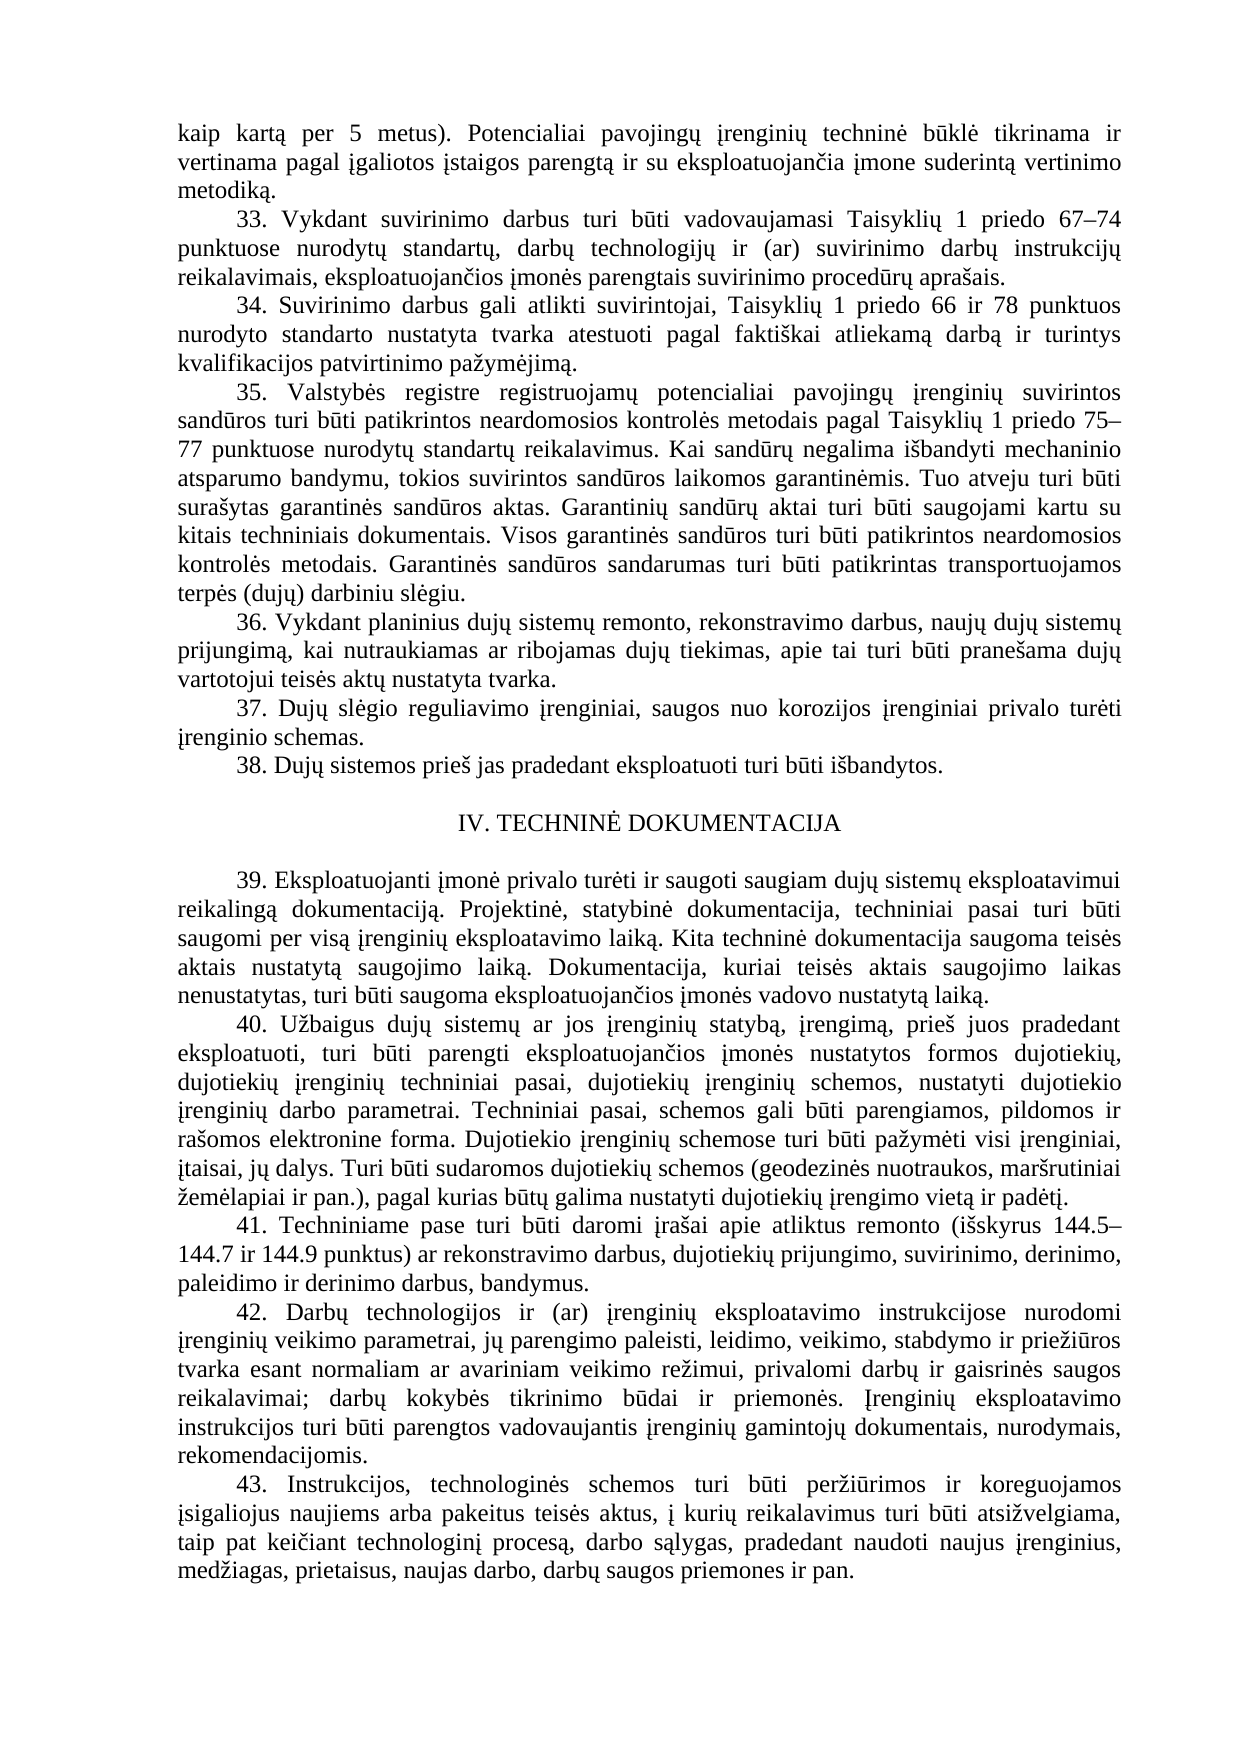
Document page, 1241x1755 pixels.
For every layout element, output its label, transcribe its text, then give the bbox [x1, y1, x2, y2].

text 43. Instrukcijos, technologinės schemos turi būti peržiūrimos ir koreguojamos įsigaliojus naujiems arba pakeitus teisės aktus, į kurių reikalavimus turi būti atsižvelgiama, taip pat keičiant technologinį procesą, darbo sąlygas, pradedant naudoti naujus įrenginius, medžiagas, prietaisus, naujas darbo, darbų saugos priemones ir pan. [177, 1469, 1122, 1584]
text 35. Valstybės registre registruojamų potencialiai pavojingų įrenginių suvirintos sandūros turi būti patikrintos neardomosios kontrolės metodais pagal Taisyklių 1 priedo 75–77 punktuose nurodytų standartų reikalavimus. Kai sandūrų negalima išbandyti mechaninio atsparumo bandymu, tokios suvirintos sandūros laikomos garantinėmis. Tuo atveju turi būti surašytas garantinės sandūros aktas. Garantinių sandūrų aktai turi būti saugojami kartu su kitais techniniais dokumentais. Visos garantinės sandūros turi būti patikrintos neardomosios kontrolės metodais. Garantinės sandūros sandarumas turi būti patikrintas transportuojamos terpės (dujų) darbiniu slėgiu. [177, 377, 1122, 607]
text 37. Dujų slėgio reguliavimo įrenginiai, saugos nuo korozijos įrenginiai privalo turėti įrenginio schemas. [177, 693, 1122, 751]
text 39. Eksploatuojanti įmonė privalo turėti ir saugoti saugiam dujų sistemų eksploatavimui reikalingą dokumentaciją. Projektinė, statybinė dokumentacija, techniniai pasai turi būti saugomi per visą įrenginių eksploatavimo laiką. Kita techninė dokumentacija saugoma teisės aktais nustatytą saugojimo laiką. Dokumentacija, kuriai teisės aktais saugojimo laikas nenustatytas, turi būti saugoma eksploatuojančios įmonės vadovo nustatytą laiką. [177, 866, 1122, 1009]
text IV. Techninė dokumentacija [177, 808, 1122, 837]
text 36. Vykdant planinius dujų sistemų remonto, rekonstravimo darbus, naujų dujų sistemų prijungimą, kai nutraukiamas ar ribojamas dujų tiekimas, apie tai turi būti pranešama dujų vartotojui teisės aktų nustatyta tvarka. [177, 607, 1122, 693]
text 42. Darbų technologijos ir (ar) įrenginių eksploatavimo instrukcijose nurodomi įrenginių veikimo parametrai, jų parengimo paleisti, leidimo, veikimo, stabdymo ir priežiūros tvarka esant normaliam ar avariniam veikimo režimui, privalomi darbų ir gaisrinės saugos reikalavimai; darbų kokybės tikrinimo būdai ir priemonės. Įrenginių eksploatavimo instrukcijos turi būti parengtos vadovaujantis įrenginių gamintojų dokumentais, nurodymais, rekomendacijomis. [177, 1297, 1122, 1469]
text 38. Dujų sistemos prieš jas pradedant eksploatuoti turi būti išbandytos. [177, 751, 1122, 779]
text 41. Techniniame pase turi būti daromi įrašai apie atliktus remonto (išskyrus 144.5–144.7 ir 144.9 punktus) ar rekonstravimo darbus, dujotiekių prijungimo, suvirinimo, derinimo, paleidimo ir derinimo darbus, bandymus. [177, 1211, 1122, 1297]
text 33. Vykdant suvirinimo darbus turi būti vadovaujamasi Taisyklių 1 priedo 67–74 punktuose nurodytų standartų, darbų technologijų ir (ar) suvirinimo darbų instrukcijų reikalavimais, eksploatuojančios įmonės parengtais suvirinimo procedūrų aprašais. [177, 204, 1122, 291]
text 40. Užbaigus dujų sistemų ar jos įrenginių statybą, įrengimą, prieš juos pradedant eksploatuoti, turi būti parengti eksploatuojančios įmonės nustatytos formos dujotiekių, dujotiekių įrenginių techniniai pasai, dujotiekių įrenginių schemos, nustatyti dujotiekio įrenginių darbo parametrai. Techniniai pasai, schemos gali būti parengiamos, pildomos ir rašomos elektronine forma. Dujotiekio įrenginių schemose turi būti pažymėti visi įrenginiai, įtaisai, jų dalys. Turi būti sudaromos dujotiekių schemos (geodezinės nuotraukos, maršrutiniai žemėlapiai ir pan.), pagal kurias būtų galima nustatyti dujotiekių įrengimo vietą ir padėtį. [177, 1009, 1122, 1211]
text kaip kartą per 5 metus). Potencialiai pavojingų įrenginių techninė būklė tikrinama ir vertinama pagal įgaliotos įstaigos parengtą ir su eksploatuojančia įmone suderintą vertinimo metodiką. [177, 118, 1122, 204]
text 34. Suvirinimo darbus gali atlikti suvirintojai, Taisyklių 1 priedo 66 ir 78 punktuos nurodyto standarto nustatyta tvarka atestuoti pagal faktiškai atliekamą darbą ir turintys kvalifikacijos patvirtinimo pažymėjimą. [177, 291, 1122, 377]
